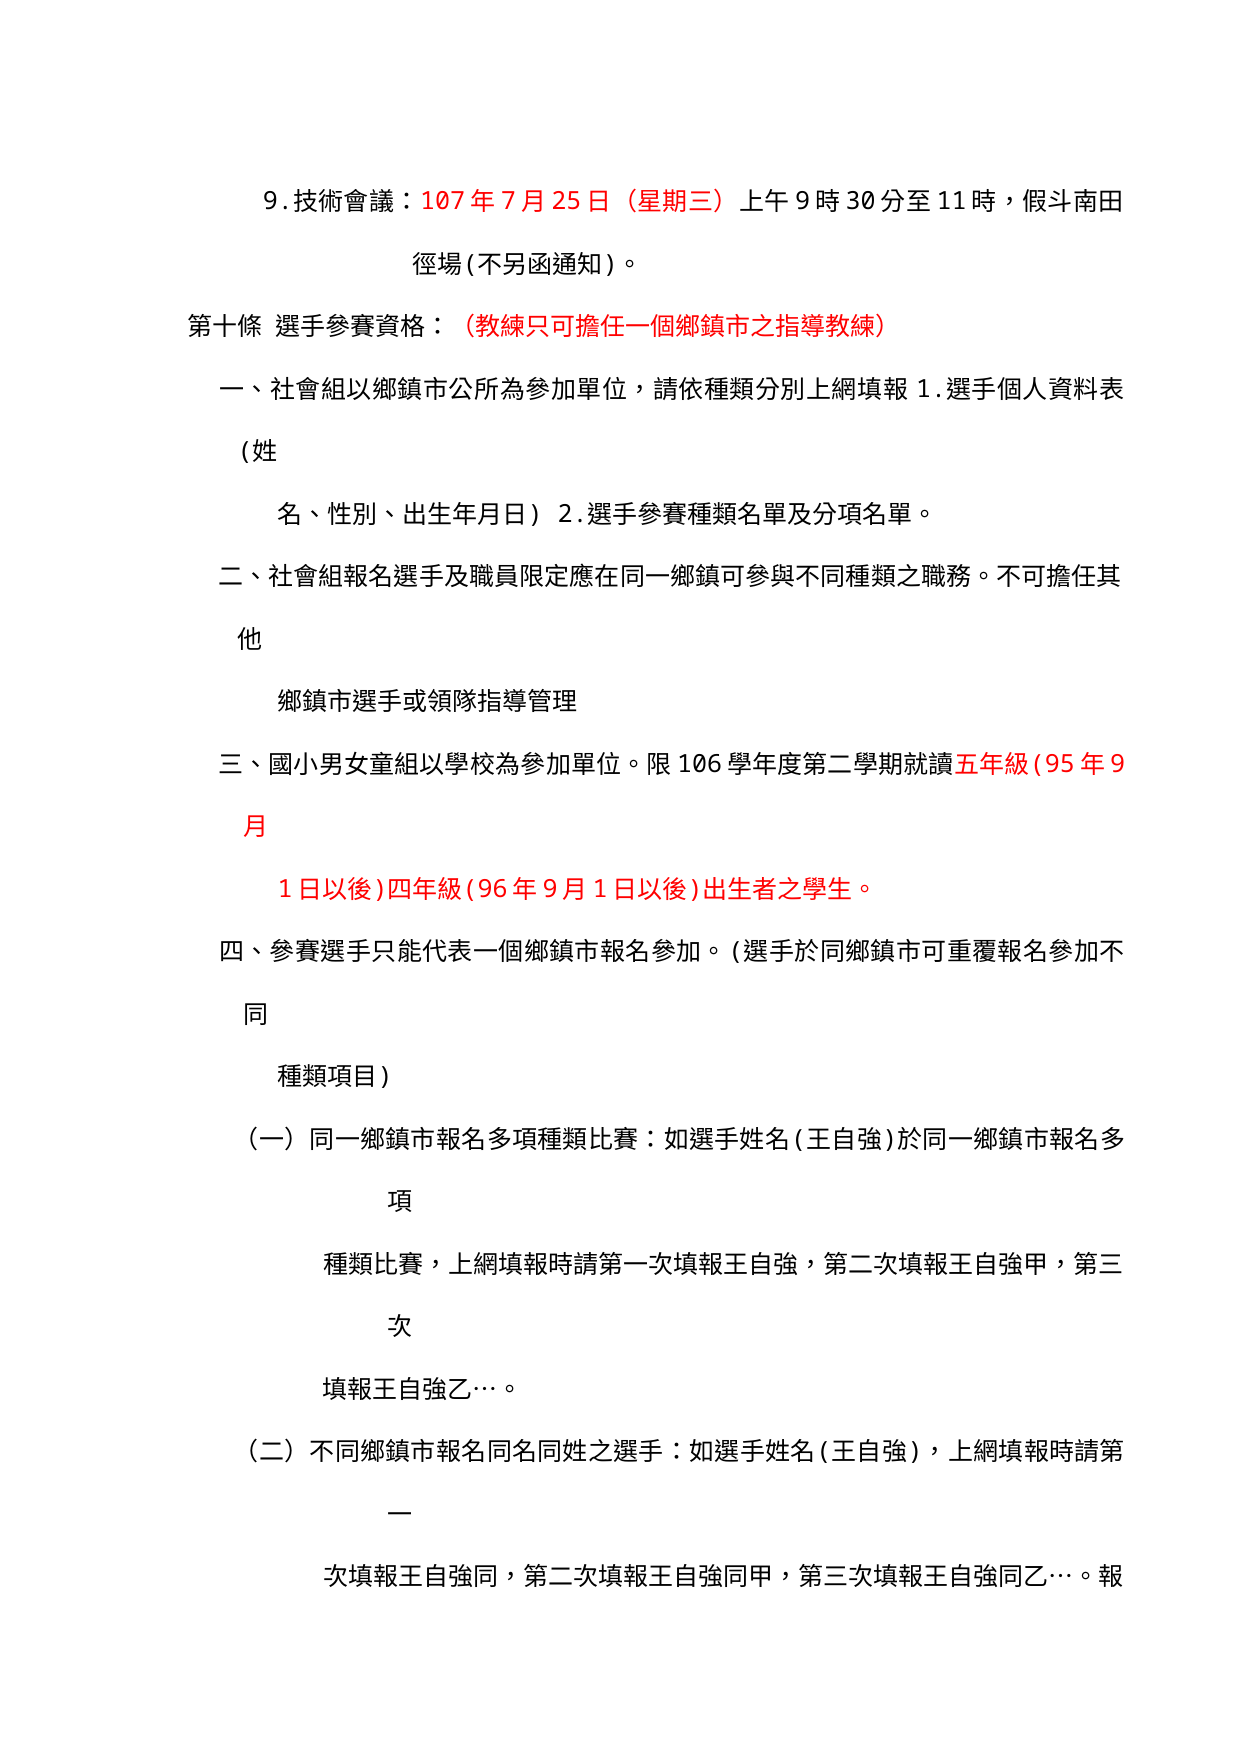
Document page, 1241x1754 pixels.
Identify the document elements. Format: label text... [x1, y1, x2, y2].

text （一）同一鄉鎮市報名多項種類比賽：如選手姓名(王自強)於同一鄉鎮市報名多項 [187, 1096, 1125, 1221]
text 二、社會組報名選手及職員限定應在同一鄉鎮可參與不同種類之職務。不可擔任其他 [187, 533, 1125, 658]
text 次填報王自強同，第二次填報王自強同甲，第三次填報王自強同乙…。報 [187, 1533, 1125, 1596]
text 鄉鎮市選手或領隊指導管理 [187, 658, 1125, 721]
text 一、社會組以鄉鎮市公所為參加單位，請依種類分別上網填報1.選手個人資料表(姓 [187, 346, 1125, 471]
text 1日以後)四年級(96年9月1日以後)出生者之學生。 [187, 846, 1125, 908]
text 填報王自強乙…。 [187, 1346, 1125, 1408]
text 第十條 選手參賽資格：（教練只可擔任一個鄉鎮市之指導教練） [187, 283, 1125, 346]
text 種類比賽，上網填報時請第一次填報王自強，第二次填報王自強甲，第三次 [187, 1221, 1125, 1346]
text 9.技術會議：107年7月25日（星期三）上午9時30分至11時，假斗南田徑場(不另函通知)。 [263, 158, 1125, 283]
text 名、性別、出生年月日) 2.選手參賽種類名單及分項名單。 [187, 471, 1125, 533]
text 三、國小男女童組以學校為參加單位。限106學年度第二學期就讀五年級(95年9月 [187, 721, 1125, 846]
text 種類項目) [187, 1033, 1125, 1096]
text 四、參賽選手只能代表一個鄉鎮市報名參加。(選手於同鄉鎮市可重覆報名參加不同 [187, 908, 1125, 1033]
text （二）不同鄉鎮市報名同名同姓之選手：如選手姓名(王自強)，上網填報時請第一 [187, 1408, 1125, 1533]
